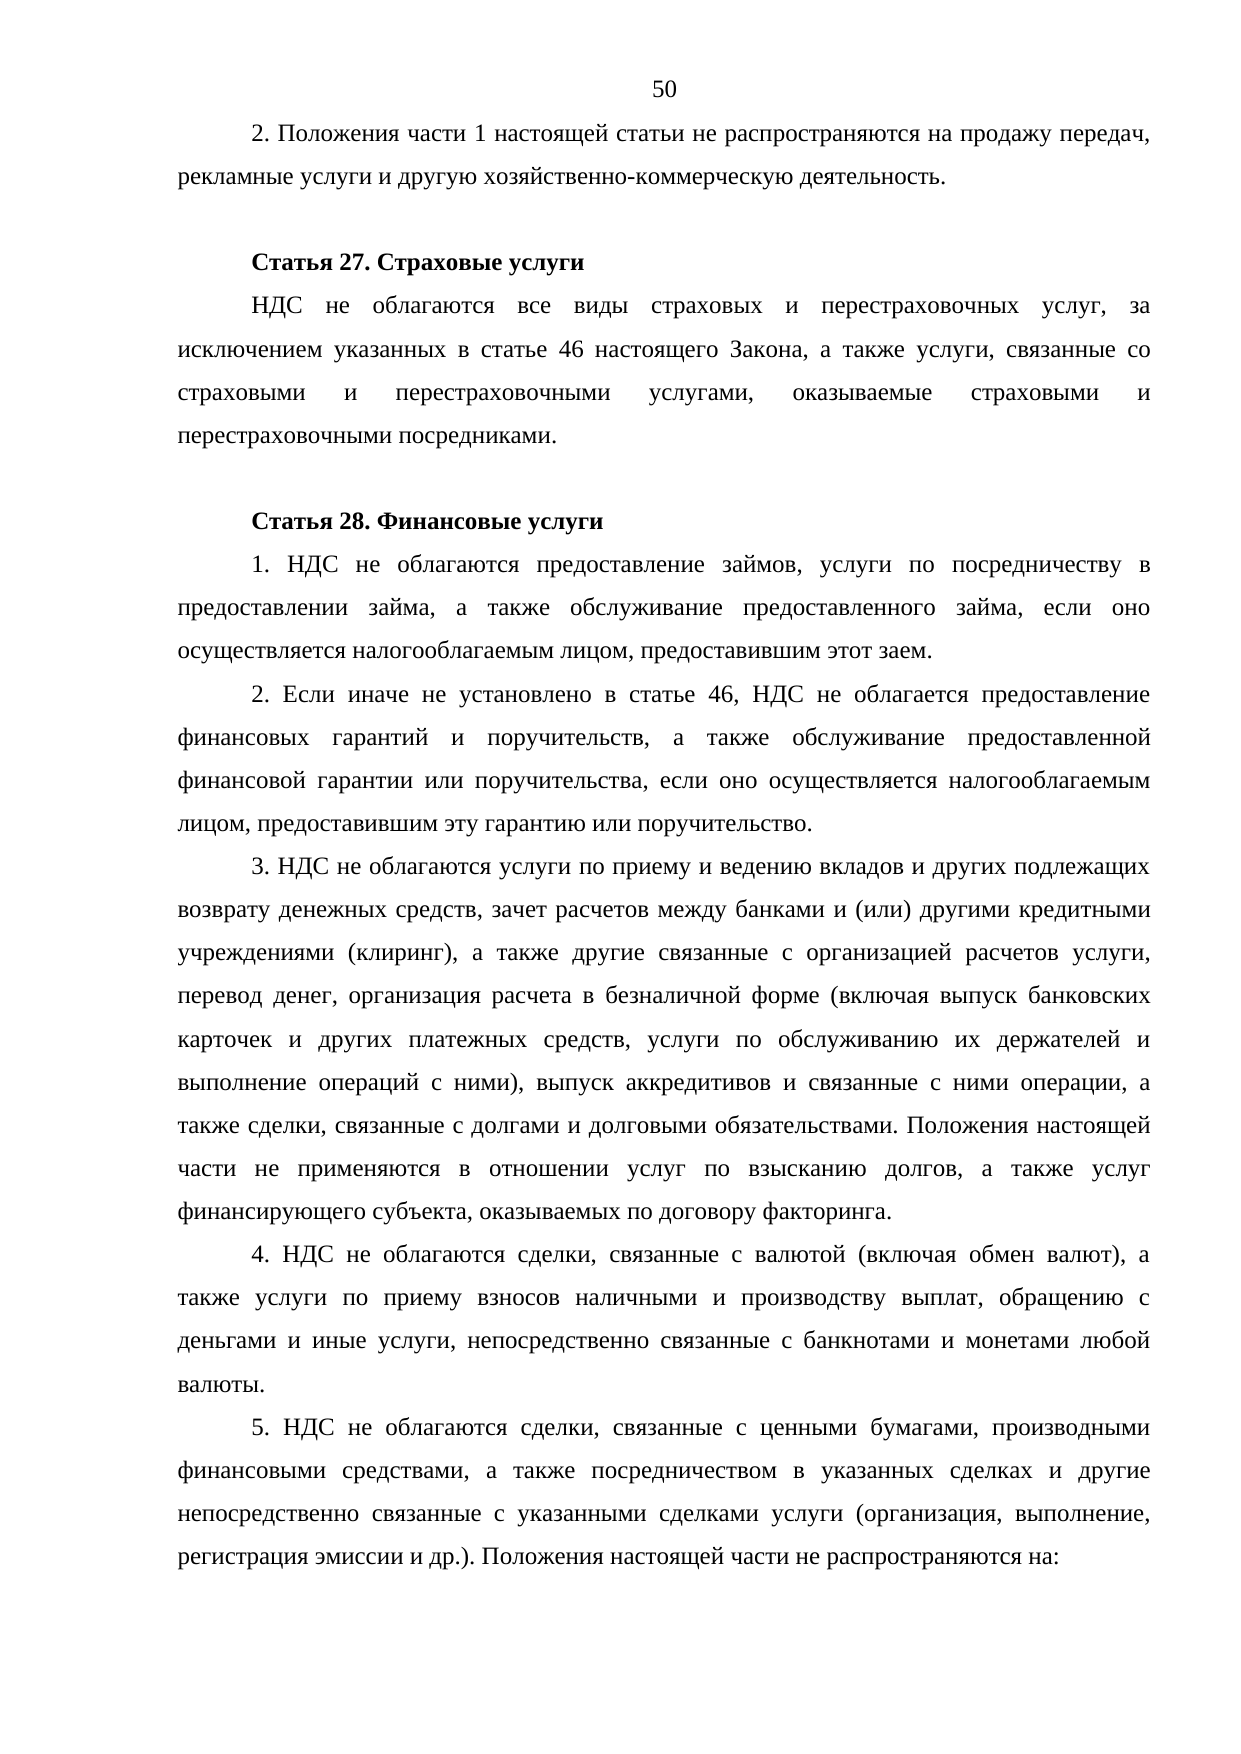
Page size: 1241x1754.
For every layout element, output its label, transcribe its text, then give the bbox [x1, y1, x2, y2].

text 1. НДС не облагаются предоставление займов, услуги по посредничеству в предоставлении займа, а также обслуживание предоставленного займа, если оно осуществляется налогооблагаемым лицом, предоставившим этот заем. [177, 549, 1152, 664]
text 5. НДС не облагаются сделки, связанные с ценными бумагами, производными финансовыми средствами, а также посредничеством в указанных сделках и другие непосредственно связанные с указанными сделками услуги (организация, выполнение, регистрация эмиссии и др.). Положения настоящей части не распространяются на: [177, 1412, 1152, 1570]
text 2. Положения части 1 настоящей статьи не распространяются на продажу передач, рекламные услуги и другую хозяйственно-коммерческую деятельность. [177, 118, 1152, 190]
text Статья 27. Страховые услуги [177, 247, 1152, 276]
text 3. НДС не облагаются услуги по приему и ведению вкладов и других подлежащих возврату денежных средств, зачет расчетов между банками и (или) другими кредитными учреждениями (клиринг), а также другие связанные с организацией расчетов услуги, перевод денег, организация расчета в безналичной форме (включая выпуск банковских карточек и других платежных средств, услуги по обслуживанию их держателей и выполнение операций с ними), выпуск аккредитивов и связанные с ними операции, а также сделки, связанные с долгами и долговыми обязательствами. Положения настоящей части не применяются в отношении услуг по взысканию долгов, а также услуг финансирующего субъекта, оказываемых по договору факторинга. [177, 851, 1152, 1225]
text 4. НДС не облагаются сделки, связанные с валютой (включая обмен валют), а также услуги по приему взносов наличными и производству выплат, обращению с деньгами и иные услуги, непосредственно связанные с банкнотами и монетами любой валюты. [177, 1239, 1152, 1397]
text 2. Если иначе не установлено в статье 46, НДС не облагается предоставление финансовых гарантий и поручительств, а также обслуживание предоставленной финансовой гарантии или поручительства, если оно осуществляется налогооблагаемым лицом, предоставившим эту гарантию или поручительство. [177, 679, 1152, 837]
text НДС не облагаются все виды страховых и перестраховочных услуг, за исключением указанных в статье 46 настоящего Закона, а также услуги, связанные со страховыми и перестраховочными услугами, оказываемые страховыми и перестраховочными посредниками. [177, 291, 1152, 449]
text Статья 28. Финансовые услуги [177, 506, 1152, 535]
